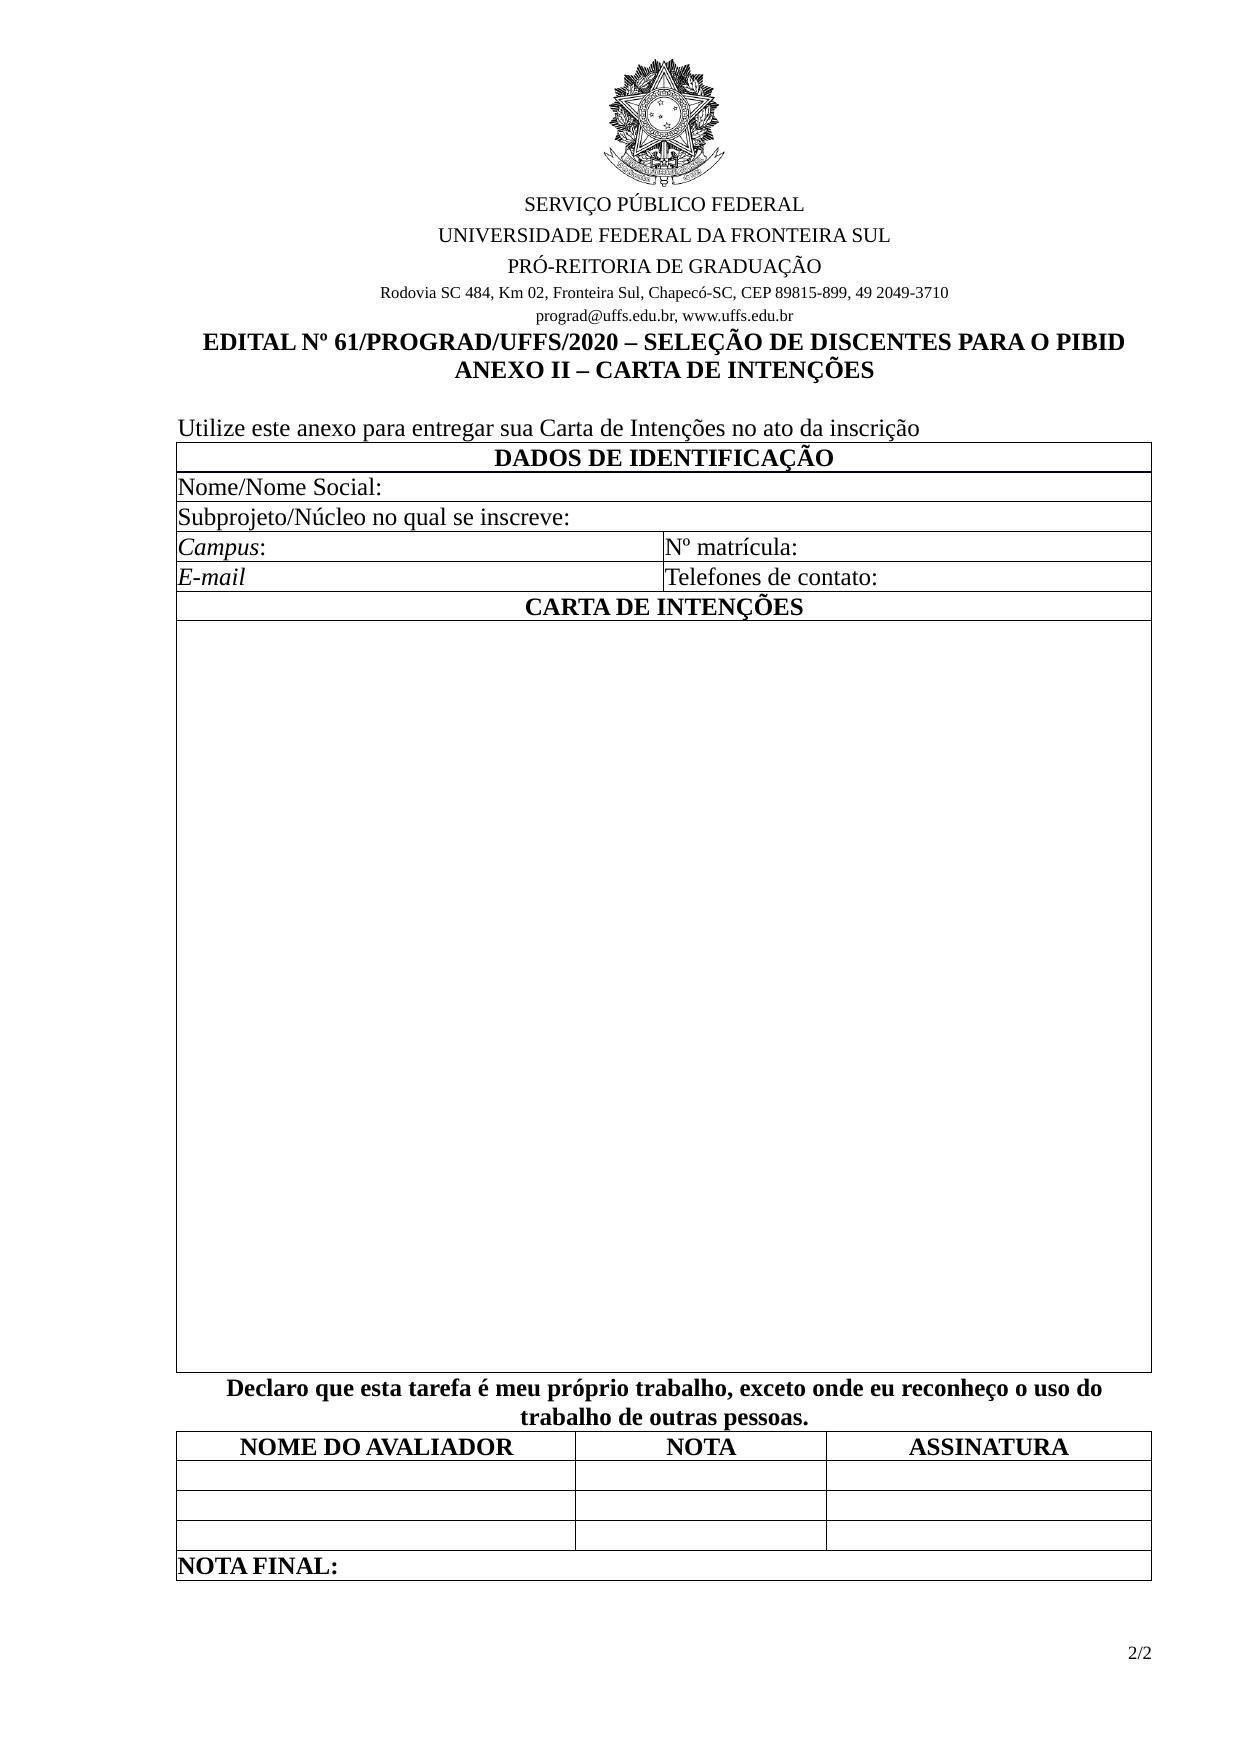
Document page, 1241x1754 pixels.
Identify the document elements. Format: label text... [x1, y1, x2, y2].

table_cell Telefones de contato: [664, 562, 1151, 591]
table_cell Nome/Nome Social: [177, 473, 1151, 501]
table_cell Subprojeto/Núcleo no qual se inscreve: [177, 502, 1151, 531]
text EDITAL Nº 61/PROGRAD/UFFS/2020 – SELEÇÃO DE DISCENTES PARA O PIBID ANEXO II – CARTA DE INTENÇÕES [177, 327, 1152, 384]
table_cell [827, 1521, 1151, 1550]
table_cell Nº matrícula: [664, 532, 1151, 561]
table_cell [576, 1521, 826, 1550]
text Declaro que esta tarefa é meu próprio trabalho, exceto onde eu reconheço o uso do trabalho de outras pessoas. [177, 1373, 1152, 1431]
table_cell [177, 1461, 575, 1490]
table_cell E-mail [177, 562, 663, 591]
table_cell Campus: [177, 532, 663, 561]
table_cell NOTA FINAL: [177, 1551, 1151, 1579]
table_header DADOS DE IDENTIFICAÇÃO [177, 443, 1151, 471]
table_cell [827, 1491, 1151, 1520]
text Utilize este anexo para entregar sua Carta de Intenções no ato da inscrição [177, 413, 1152, 442]
table_header ASSINATURA [827, 1432, 1151, 1460]
table_header NOME DO AVALIADOR [177, 1432, 575, 1460]
table_cell [576, 1461, 826, 1490]
table_cell [576, 1491, 826, 1520]
table_cell [177, 1491, 575, 1520]
table_cell CARTA DE INTENÇÕES [177, 592, 1151, 620]
table_cell [177, 621, 1151, 1372]
table_cell [177, 1521, 575, 1550]
table_header NOTA [576, 1432, 826, 1460]
table_cell [827, 1461, 1151, 1490]
